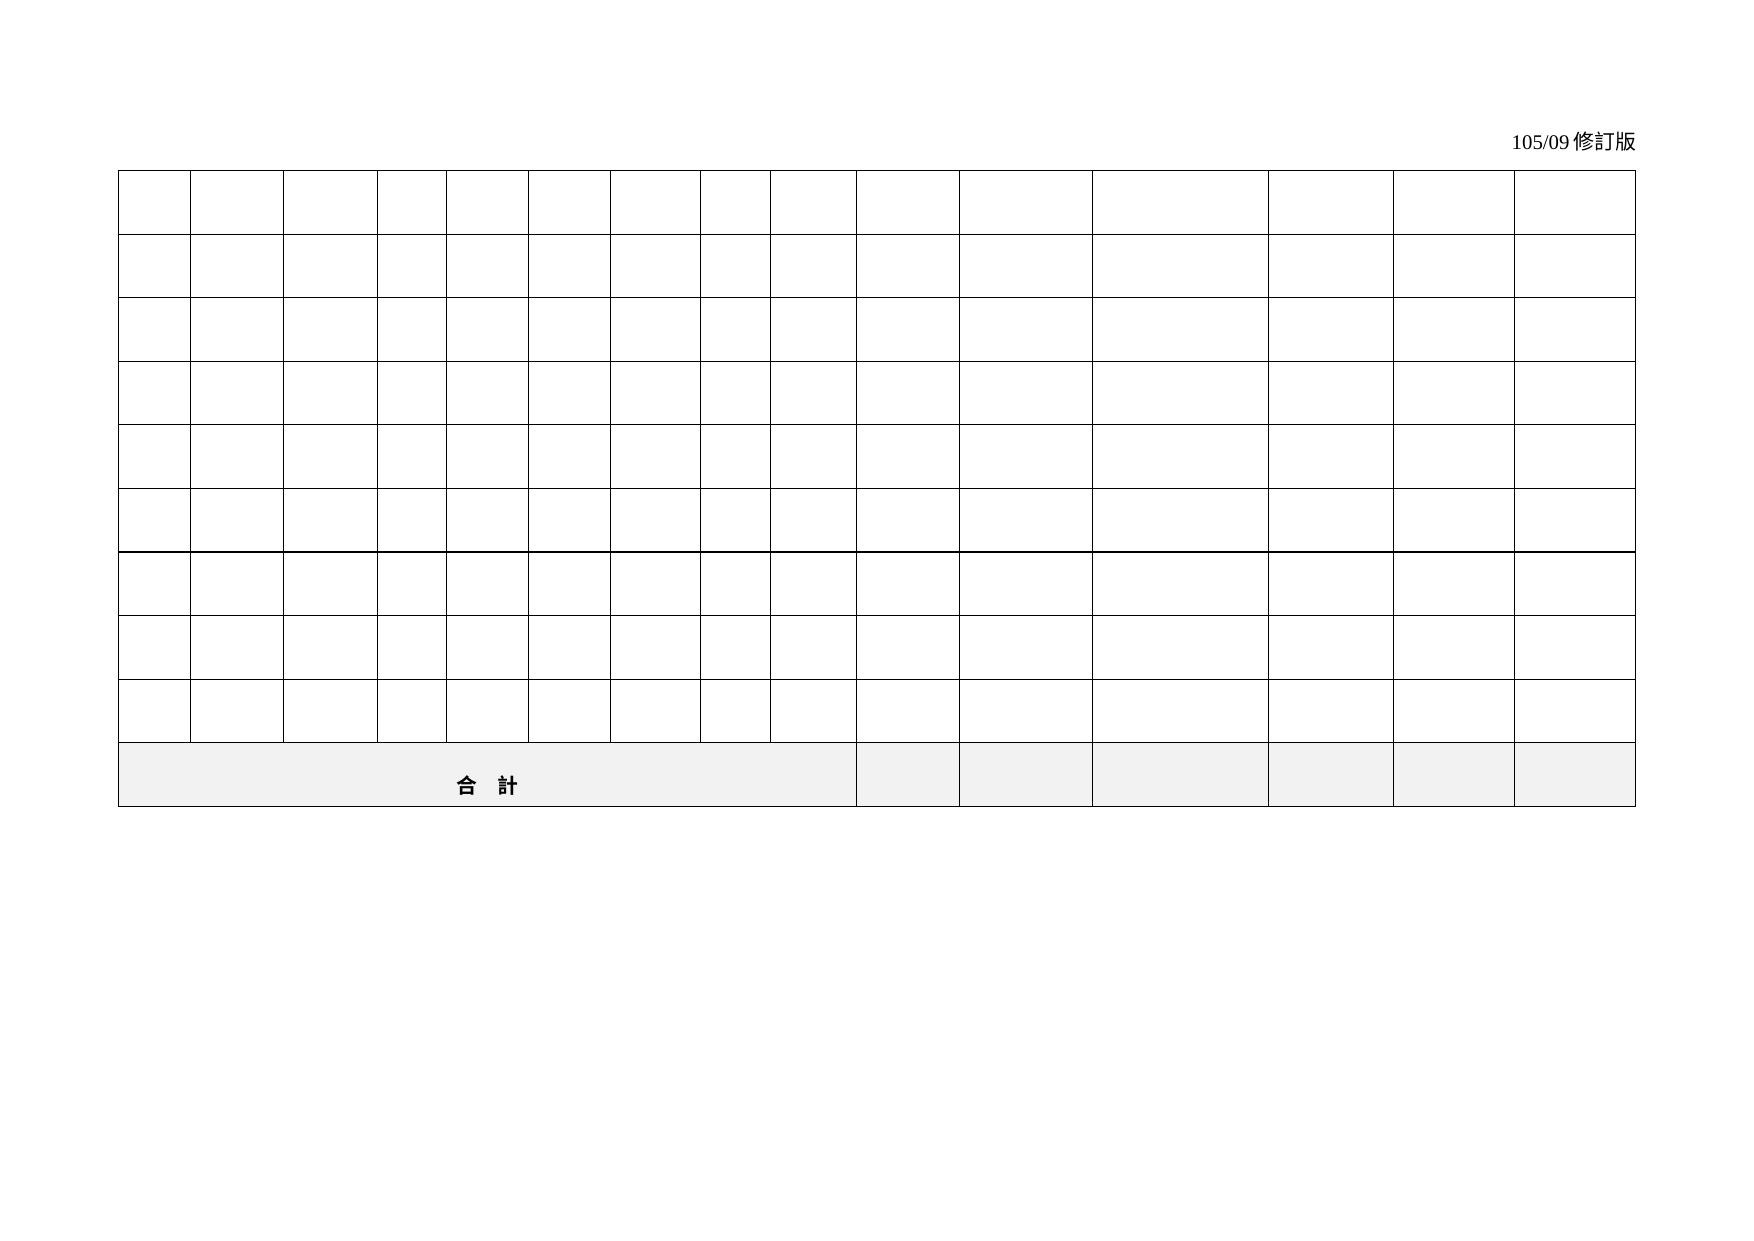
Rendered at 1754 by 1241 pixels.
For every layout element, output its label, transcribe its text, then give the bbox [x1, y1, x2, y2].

table_cell [529, 298, 610, 361]
table_cell [611, 616, 700, 678]
table_cell [447, 425, 528, 488]
table_cell [1394, 616, 1514, 678]
table_cell [1515, 680, 1635, 742]
table_cell [1269, 171, 1393, 234]
table_cell [960, 298, 1092, 361]
table_cell [771, 235, 856, 297]
table_cell [701, 616, 770, 678]
table_cell [378, 425, 446, 488]
table_cell [611, 235, 700, 297]
table_cell [857, 553, 959, 615]
table_cell [378, 553, 446, 615]
table_cell [771, 425, 856, 488]
table_cell [1093, 298, 1268, 361]
table_cell [1093, 553, 1268, 615]
table_cell [701, 680, 770, 742]
table_cell [378, 680, 446, 742]
table_cell [119, 425, 190, 488]
table_cell [1515, 743, 1635, 806]
table_cell [1093, 616, 1268, 678]
table_cell [284, 425, 377, 488]
table_cell [191, 616, 283, 678]
table_cell [378, 489, 446, 551]
table_cell [857, 680, 959, 742]
table_cell [284, 616, 377, 678]
table_cell [611, 425, 700, 488]
table_cell [191, 171, 283, 234]
table_cell [119, 362, 190, 424]
table_cell [284, 362, 377, 424]
table_cell [529, 616, 610, 678]
table_cell [960, 616, 1092, 678]
table_cell [1394, 425, 1514, 488]
table_cell [1394, 235, 1514, 297]
table_cell [701, 235, 770, 297]
table_cell [960, 425, 1092, 488]
table_cell [857, 362, 959, 424]
table_cell [857, 489, 959, 551]
table_cell [378, 362, 446, 424]
table_cell [1093, 425, 1268, 488]
table_cell [611, 362, 700, 424]
table_cell [378, 298, 446, 361]
table_cell [1269, 298, 1393, 361]
table_cell [1269, 489, 1393, 551]
table_cell [1394, 680, 1514, 742]
table_cell [857, 425, 959, 488]
table_cell [529, 235, 610, 297]
table_cell [960, 680, 1092, 742]
table_cell [447, 489, 528, 551]
table_cell [960, 553, 1092, 615]
table_cell [857, 171, 959, 234]
table_cell [284, 553, 377, 615]
table_cell [701, 553, 770, 615]
table_cell [857, 298, 959, 361]
table_cell [1394, 298, 1514, 361]
table_cell [857, 235, 959, 297]
table_cell [529, 680, 610, 742]
table_cell [1093, 489, 1268, 551]
table_cell [119, 298, 190, 361]
table_cell [857, 743, 959, 806]
table_cell [960, 743, 1092, 806]
table_cell [611, 489, 700, 551]
table_cell [701, 425, 770, 488]
table_cell [119, 489, 190, 551]
table_cell [1515, 235, 1635, 297]
table_cell [611, 553, 700, 615]
table_cell [447, 298, 528, 361]
table_cell [191, 425, 283, 488]
table_cell [447, 235, 528, 297]
table_cell [771, 680, 856, 742]
table_cell [529, 425, 610, 488]
table_cell [447, 171, 528, 234]
table_cell [284, 171, 377, 234]
table_cell [771, 616, 856, 678]
table_cell [191, 489, 283, 551]
table_cell [447, 362, 528, 424]
table_cell [857, 616, 959, 678]
table_cell [1394, 489, 1514, 551]
table_cell [284, 680, 377, 742]
table_cell [1515, 553, 1635, 615]
table_cell [119, 171, 190, 234]
table_cell [771, 489, 856, 551]
table_cell [284, 489, 377, 551]
table_cell [1515, 298, 1635, 361]
table_cell [1269, 553, 1393, 615]
table_cell [1394, 553, 1514, 615]
table_cell [1515, 171, 1635, 234]
table_cell [1269, 362, 1393, 424]
table_cell [701, 298, 770, 361]
table_cell [960, 235, 1092, 297]
table_cell [1269, 425, 1393, 488]
table_cell [119, 680, 190, 742]
table_cell [771, 362, 856, 424]
table_cell [1269, 680, 1393, 742]
table_cell [529, 362, 610, 424]
table_cell [529, 489, 610, 551]
table_cell [378, 171, 446, 234]
table_cell [611, 171, 700, 234]
table_cell [284, 298, 377, 361]
table_cell [611, 298, 700, 361]
table_cell [1093, 235, 1268, 297]
table_cell [1394, 362, 1514, 424]
table_cell [611, 680, 700, 742]
table_cell 合 計 [119, 743, 856, 806]
table_cell [1093, 743, 1268, 806]
table_cell [378, 616, 446, 678]
table_cell [771, 553, 856, 615]
table_cell [960, 362, 1092, 424]
table_cell [447, 616, 528, 678]
table_cell [701, 489, 770, 551]
table_cell [960, 171, 1092, 234]
table_cell [1093, 680, 1268, 742]
table_cell [529, 171, 610, 234]
table_cell [447, 553, 528, 615]
table_cell [1515, 489, 1635, 551]
table_cell [529, 553, 610, 615]
table_cell [1394, 171, 1514, 234]
table_cell [119, 616, 190, 678]
table_cell [378, 235, 446, 297]
table_cell [191, 235, 283, 297]
table_cell [191, 680, 283, 742]
table_cell [1515, 616, 1635, 678]
table_cell [1515, 362, 1635, 424]
table_cell [1093, 362, 1268, 424]
table_cell [191, 362, 283, 424]
table_cell [119, 235, 190, 297]
table_cell [1269, 616, 1393, 678]
table_cell [701, 362, 770, 424]
table_cell [447, 680, 528, 742]
table_cell [1394, 743, 1514, 806]
table_cell [1269, 743, 1393, 806]
table_cell [960, 489, 1092, 551]
table_cell [191, 553, 283, 615]
table_cell [1269, 235, 1393, 297]
table_cell [1093, 171, 1268, 234]
table_cell [701, 171, 770, 234]
table_cell [191, 298, 283, 361]
table_cell [1515, 425, 1635, 488]
table_cell [119, 553, 190, 615]
table_cell [771, 298, 856, 361]
table_cell [771, 171, 856, 234]
table_cell [284, 235, 377, 297]
